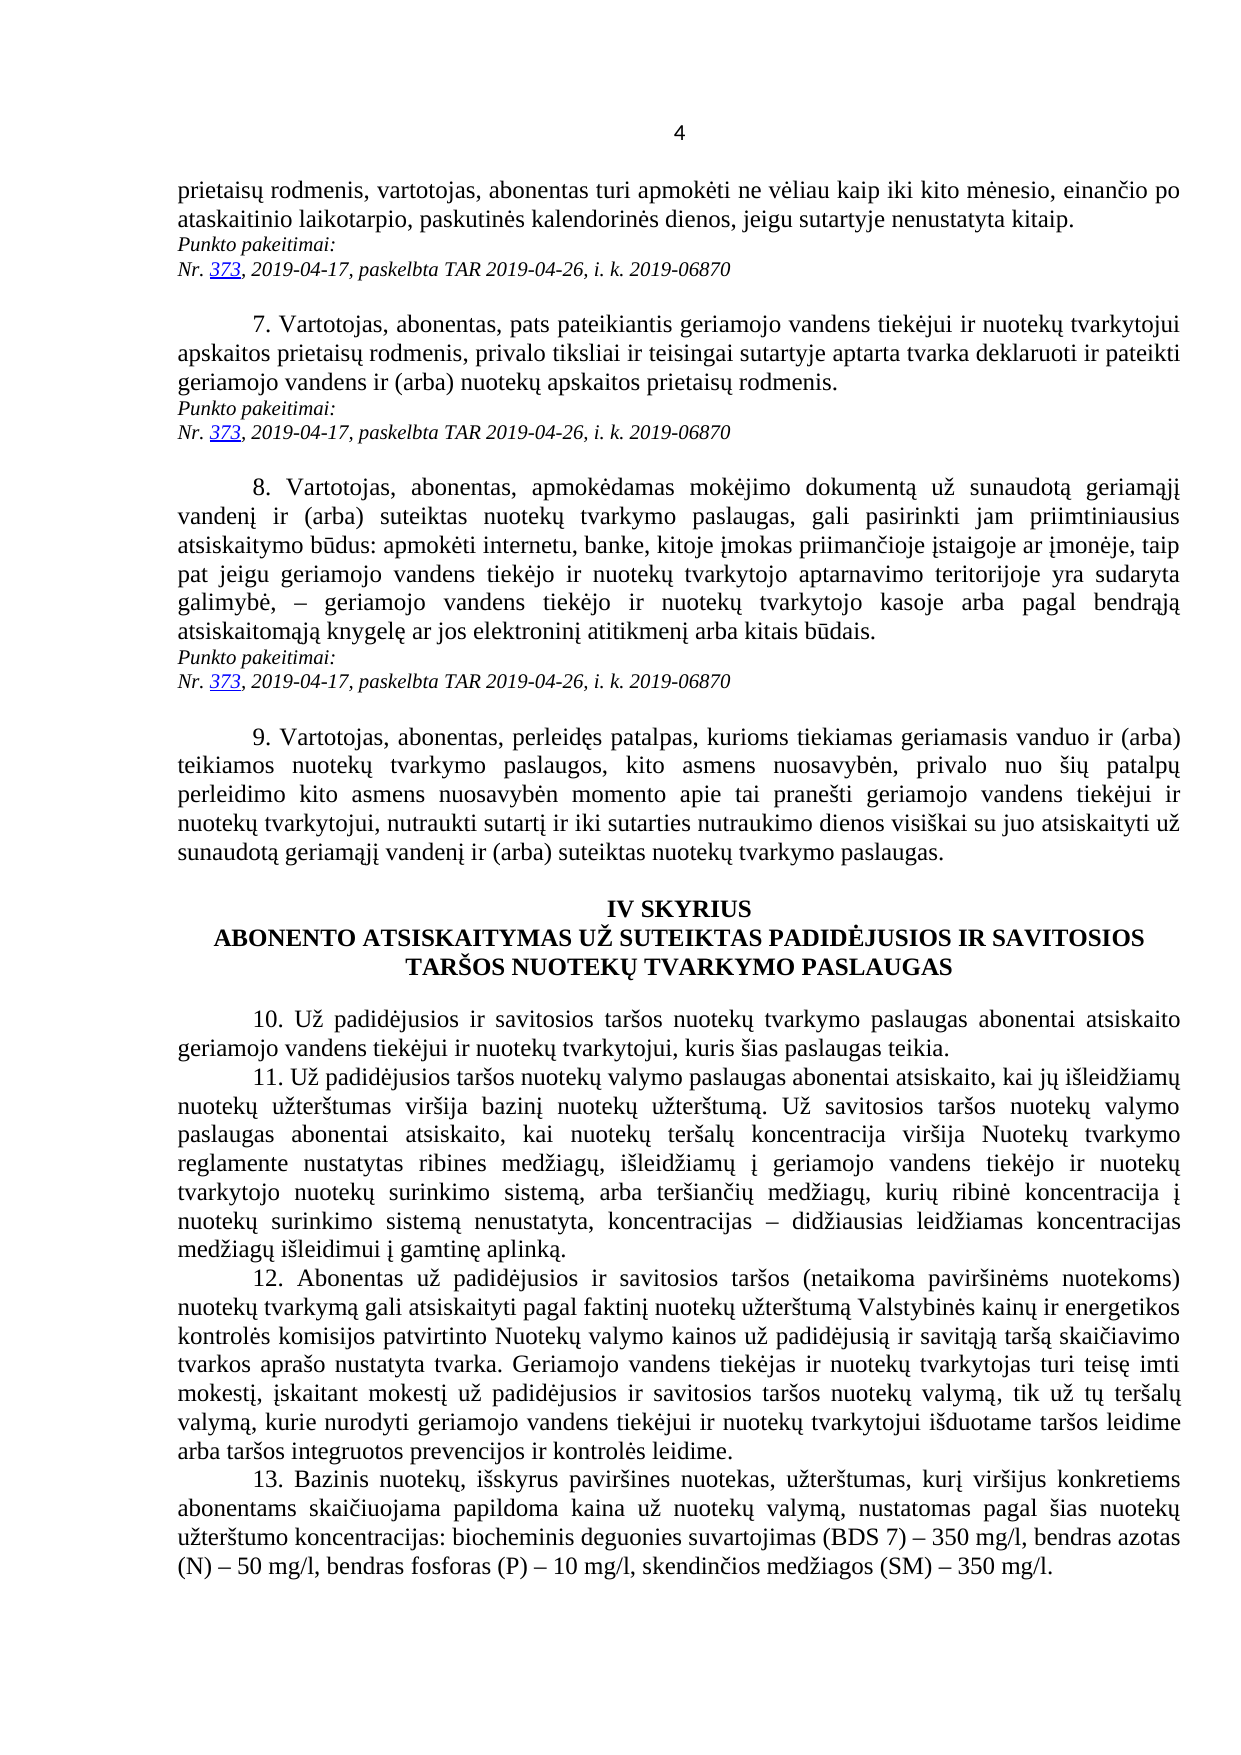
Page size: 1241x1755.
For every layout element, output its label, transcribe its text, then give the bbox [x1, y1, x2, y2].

text 12. Abonentas už padidėjusios ir savitosios taršos (netaikoma paviršinėms nuotekoms) nuotekų tvarkymą gali atsiskaityti pagal faktinį nuotekų užterštumą Valstybinės kainų ir energetikos kontrolės komisijos patvirtinto Nuotekų valymo kainos už padidėjusią ir savitąją taršą skaičiavimo tvarkos aprašo nustatyta tvarka. Geriamojo vandens tiekėjas ir nuotekų tvarkytojas turi teisę imti mokestį, įskaitant mokestį už padidėjusios ir savitosios taršos nuotekų valymą, tik už tų teršalų valymą, kurie nurodyti geriamojo vandens tiekėjui ir nuotekų tvarkytojui išduotame taršos leidime arba taršos integruotos prevencijos ir kontrolės leidime. [177, 1263, 1181, 1464]
text IV SKYRIUS [177, 894, 1181, 923]
text prietaisų rodmenis, vartotojas, abonentas turi apmokėti ne vėliau kaip iki kito mėnesio, einančio po ataskaitinio laikotarpio, paskutinės kalendorinės dienos, jeigu sutartyje nenustatyta kitaip. [177, 175, 1181, 232]
text 7. Vartotojas, abonentas, pats pateikiantis geriamojo vandens tiekėjui ir nuotekų tvarkytojui apskaitos prietaisų rodmenis, privalo tiksliai ir teisingai sutartyje aptarta tvarka deklaruoti ir pateikti geriamojo vandens ir (arba) nuotekų apskaitos prietaisų rodmenis. [177, 309, 1181, 396]
text Punkto pakeitimai: [177, 645, 1181, 669]
text 11. Už padidėjusios taršos nuotekų valymo paslaugas abonentai atsiskaito, kai jų išleidžiamų nuotekų užterštumas viršija bazinį nuotekų užterštumą. Už savitosios taršos nuotekų valymo paslaugas abonentai atsiskaito, kai nuotekų teršalų koncentracija viršija Nuotekų tvarkymo reglamente nustatytas ribines medžiagų, išleidžiamų į geriamojo vandens tiekėjo ir nuotekų tvarkytojo nuotekų surinkimo sistemą, arba teršiančių medžiagų, kurių ribinė koncentracija į nuotekų surinkimo sistemą nenustatyta, koncentracijas – didžiausias leidžiamas koncentracijas medžiagų išleidimui į gamtinę aplinką. [177, 1062, 1181, 1263]
text Nr. 373, 2019-04-17, paskelbta TAR 2019-04-26, i. k. 2019-06870 [177, 256, 1181, 281]
text Punkto pakeitimai: [177, 396, 1181, 419]
text Punkto pakeitimai: [177, 232, 1181, 256]
text 9. Vartotojas, abonentas, perleidęs patalpas, kurioms tiekiamas geriamasis vanduo ir (arba) teikiamos nuotekų tvarkymo paslaugos, kito asmens nuosavybėn, privalo nuo šių patalpų perleidimo kito asmens nuosavybėn momento apie tai pranešti geriamojo vandens tiekėjui ir nuotekų tvarkytojui, nutraukti sutartį ir iki sutarties nutraukimo dienos visiškai su juo atsiskaityti už sunaudotą geriamąjį vandenį ir (arba) suteiktas nuotekų tvarkymo paslaugas. [177, 722, 1181, 866]
text Nr. 373, 2019-04-17, paskelbta TAR 2019-04-26, i. k. 2019-06870 [177, 419, 1181, 444]
text ABONENTO ATSISKAITYMAS UŽ SUTEIKTAS PADIDĖJUSIOS IR SAVITOSIOS TARŠOS NUOTEKŲ TVARKYMO PASLAUGAS [177, 923, 1181, 981]
text 13. Bazinis nuotekų, išskyrus paviršines nuotekas, užterštumas, kurį viršijus konkretiems abonentams skaičiuojama papildoma kaina už nuotekų valymą, nustatomas pagal šias nuotekų užterštumo koncentracijas: biocheminis deguonies suvartojimas (BDS 7) – 350 mg/l, bendras azotas (N) – 50 mg/l, bendras fosforas (P) – 10 mg/l, skendinčios medžiagos (SM) – 350 mg/l. [177, 1464, 1181, 1579]
text 10. Už padidėjusios ir savitosios taršos nuotekų tvarkymo paslaugas abonentai atsiskaito geriamojo vandens tiekėjui ir nuotekų tvarkytojui, kuris šias paslaugas teikia. [177, 1004, 1181, 1062]
text Nr. 373, 2019-04-17, paskelbta TAR 2019-04-26, i. k. 2019-06870 [177, 669, 1181, 693]
text 8. Vartotojas, abonentas, apmokėdamas mokėjimo dokumentą už sunaudotą geriamąjį vandenį ir (arba) suteiktas nuotekų tvarkymo paslaugas, gali pasirinkti jam priimtiniausius atsiskaitymo būdus: apmokėti internetu, banke, kitoje įmokas priimančioje įstaigoje ar įmonėje, taip pat jeigu geriamojo vandens tiekėjo ir nuotekų tvarkytojo aptarnavimo teritorijoje yra sudaryta galimybė, – geriamojo vandens tiekėjo ir nuotekų tvarkytojo kasoje arba pagal bendrąją atsiskaitomąją knygelę ar jos elektroninį atitikmenį arba kitais būdais. [177, 472, 1181, 645]
